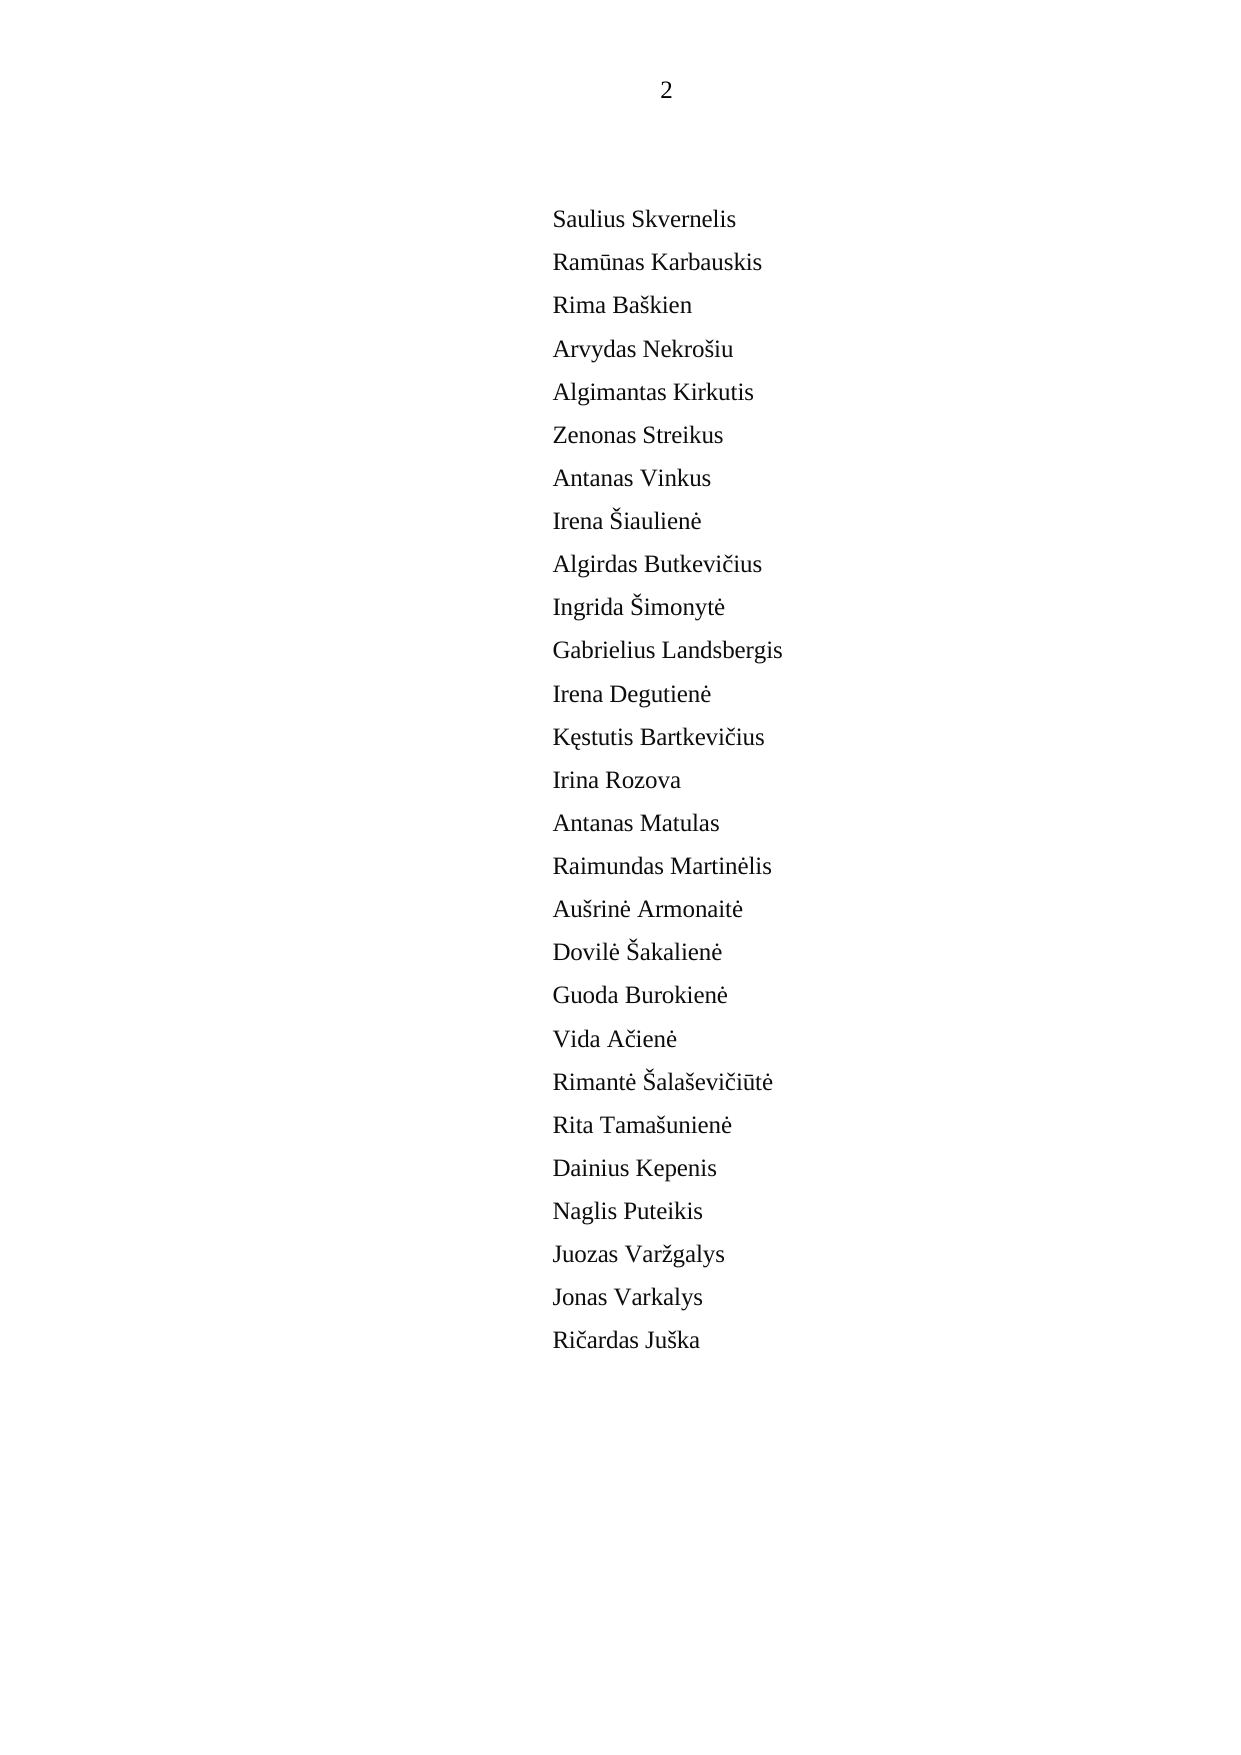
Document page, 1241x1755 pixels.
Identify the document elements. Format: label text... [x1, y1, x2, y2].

text Juozas Varžgalys [477, 1239, 1152, 1268]
text Guoda Burokienė [477, 981, 1152, 1009]
text Rima Baškien [477, 291, 1152, 319]
text Vida Ačienė [477, 1024, 1152, 1052]
text Rimantė Šalaševičiūtė [477, 1067, 1152, 1096]
text Naglis Puteikis [477, 1196, 1152, 1225]
text Irena Šiaulienė [477, 506, 1152, 535]
text Kęstutis Bartkevičius [477, 722, 1152, 751]
text Algirdas Butkevičius [477, 549, 1152, 578]
text Arvydas Nekrošiu [477, 334, 1152, 362]
text Irina Rozova [477, 765, 1152, 794]
text Raimundas Martinėlis [477, 851, 1152, 880]
text Dovilė Šakalienė [477, 937, 1152, 966]
text Antanas Matulas [477, 808, 1152, 837]
text Jonas Varkalys [477, 1282, 1152, 1311]
text Antanas Vinkus [477, 463, 1152, 492]
text Gabrielius Landsbergis [477, 636, 1152, 664]
text Ričardas Juška [477, 1326, 1152, 1354]
text Algimantas Kirkutis [477, 377, 1152, 406]
text Ingrida Šimonytė [477, 592, 1152, 621]
text Saulius Skvernelis [477, 204, 1152, 233]
text Zenonas Streikus [477, 420, 1152, 449]
text Ramūnas Karbauskis [177, 247, 1152, 276]
text Rita Tamašunienė [477, 1110, 1152, 1139]
text Aušrinė Armonaitė [477, 894, 1152, 923]
text Irena Degutienė [477, 679, 1152, 707]
text Dainius Kepenis [477, 1153, 1152, 1182]
